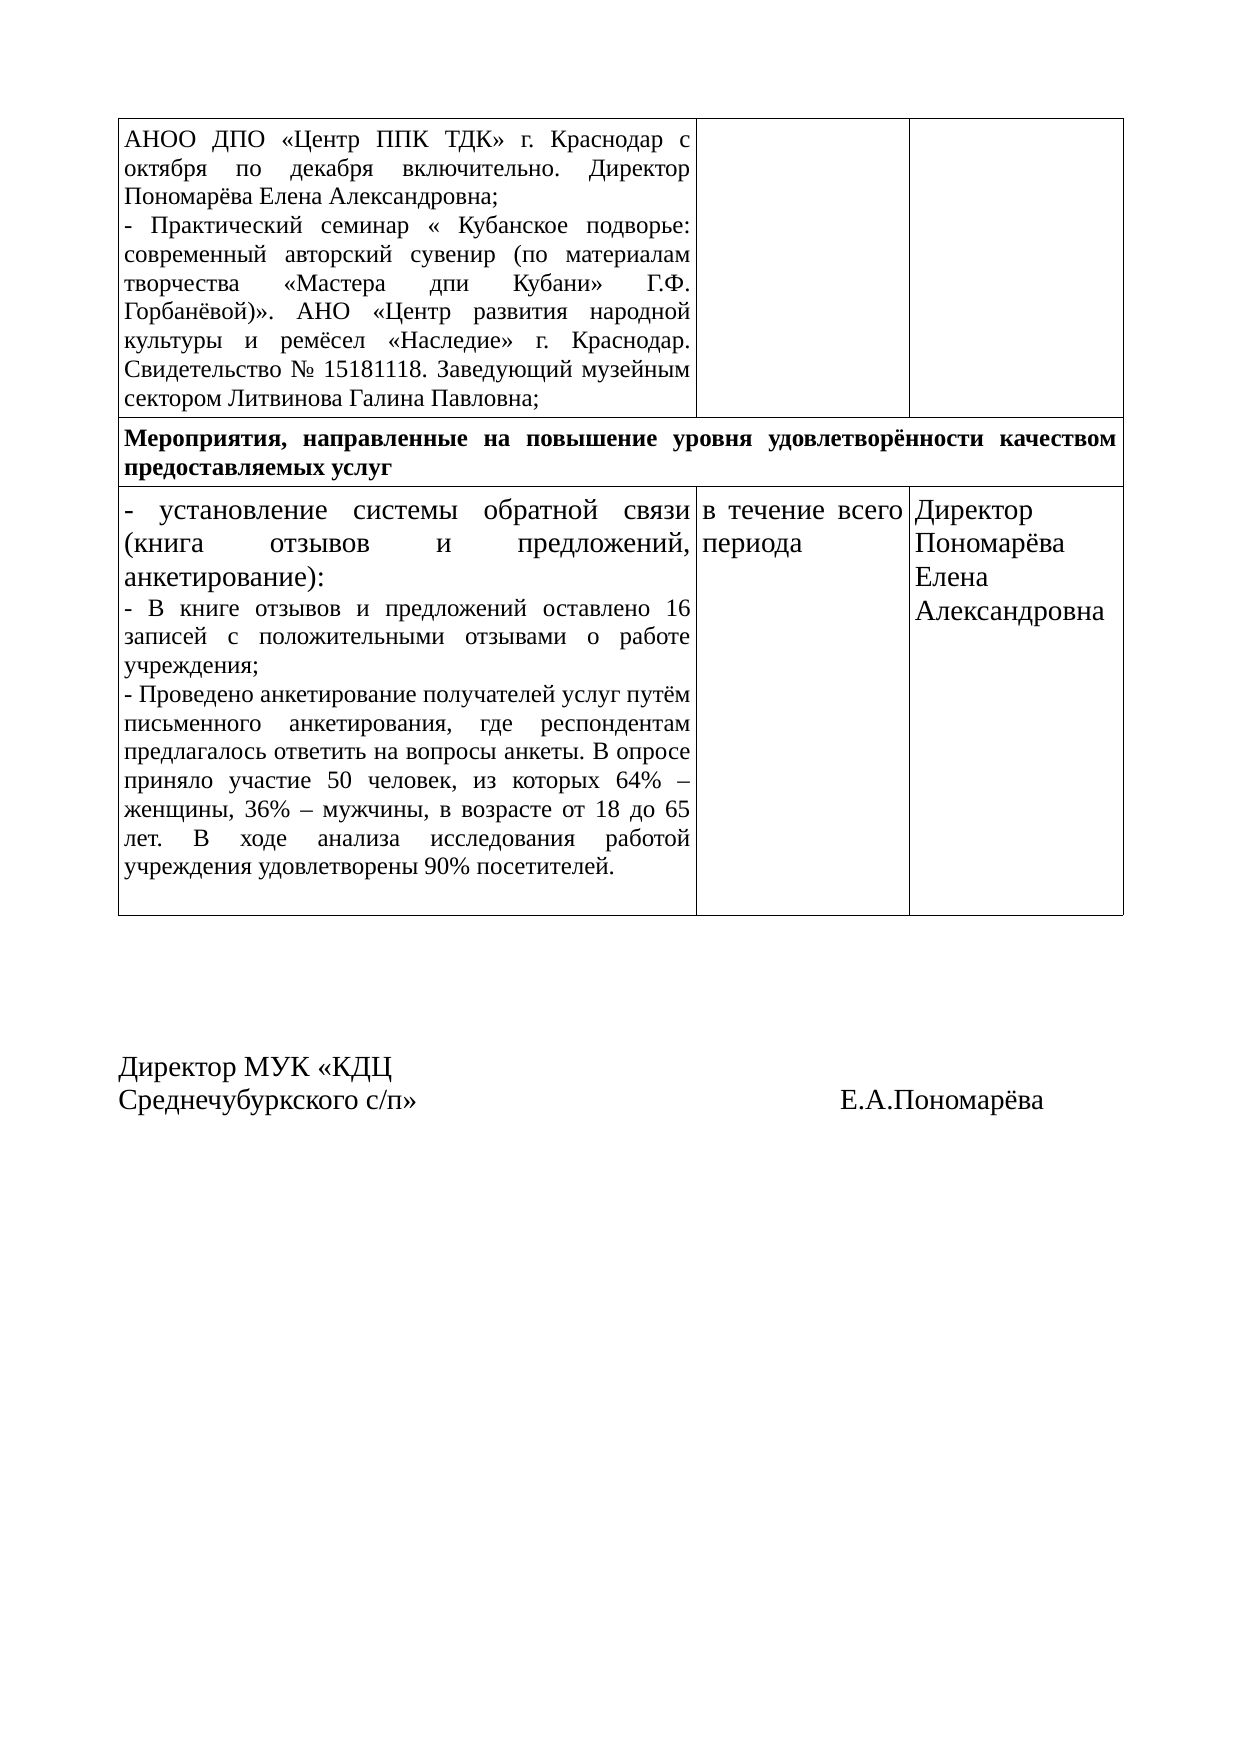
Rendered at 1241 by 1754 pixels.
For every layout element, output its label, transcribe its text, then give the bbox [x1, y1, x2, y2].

table_cell АНОО ДПО «Центр ППК ТДК» г. Краснодар с октября по декабря включительно. Директор Пономарёва Елена Александровна; - Практический семинар « Кубанское подворье: современный авторский сувенир (по материалам творчества «Мастера дпи Кубани» Г.Ф. Горбанёвой)». АНО «Центр развития народной культуры и ремёсел «Наследие» г. Краснодар. Свидетельство № 15181118. Заведующий музейным сектором Литвинова Галина Павловна; [119, 119, 696, 417]
table_cell в течение всего периода [697, 487, 909, 915]
table_cell [910, 119, 1123, 417]
text Среднечубуркского с/п» Е.А.Пономарёва [118, 1082, 1122, 1116]
text Директор МУК «КДЦ [118, 1049, 1122, 1082]
table_cell Директор Пономарёва Елена Александровна [910, 487, 1123, 915]
table_cell Мероприятия, направленные на повышение уровня удовлетворённости качеством предоставляемых услуг [119, 418, 1123, 486]
table_cell [697, 119, 909, 417]
table_cell - установление системы обратной связи (книга отзывов и предложений, анкетирование): - В книге отзывов и предложений оставлено 16 записей с положительными отзывами о работе учреждения; - Проведено анкетирование получателей услуг путём письменного анкетирования, где респондентам предлагалось ответить на вопросы анкеты. В опросе приняло участие 50 человек, из которых 64% – женщины, 36% – мужчины, в возрасте от 18 до 65 лет. В ходе анализа исследования работой учреждения удовлетворены 90% посетителей. [119, 487, 696, 915]
